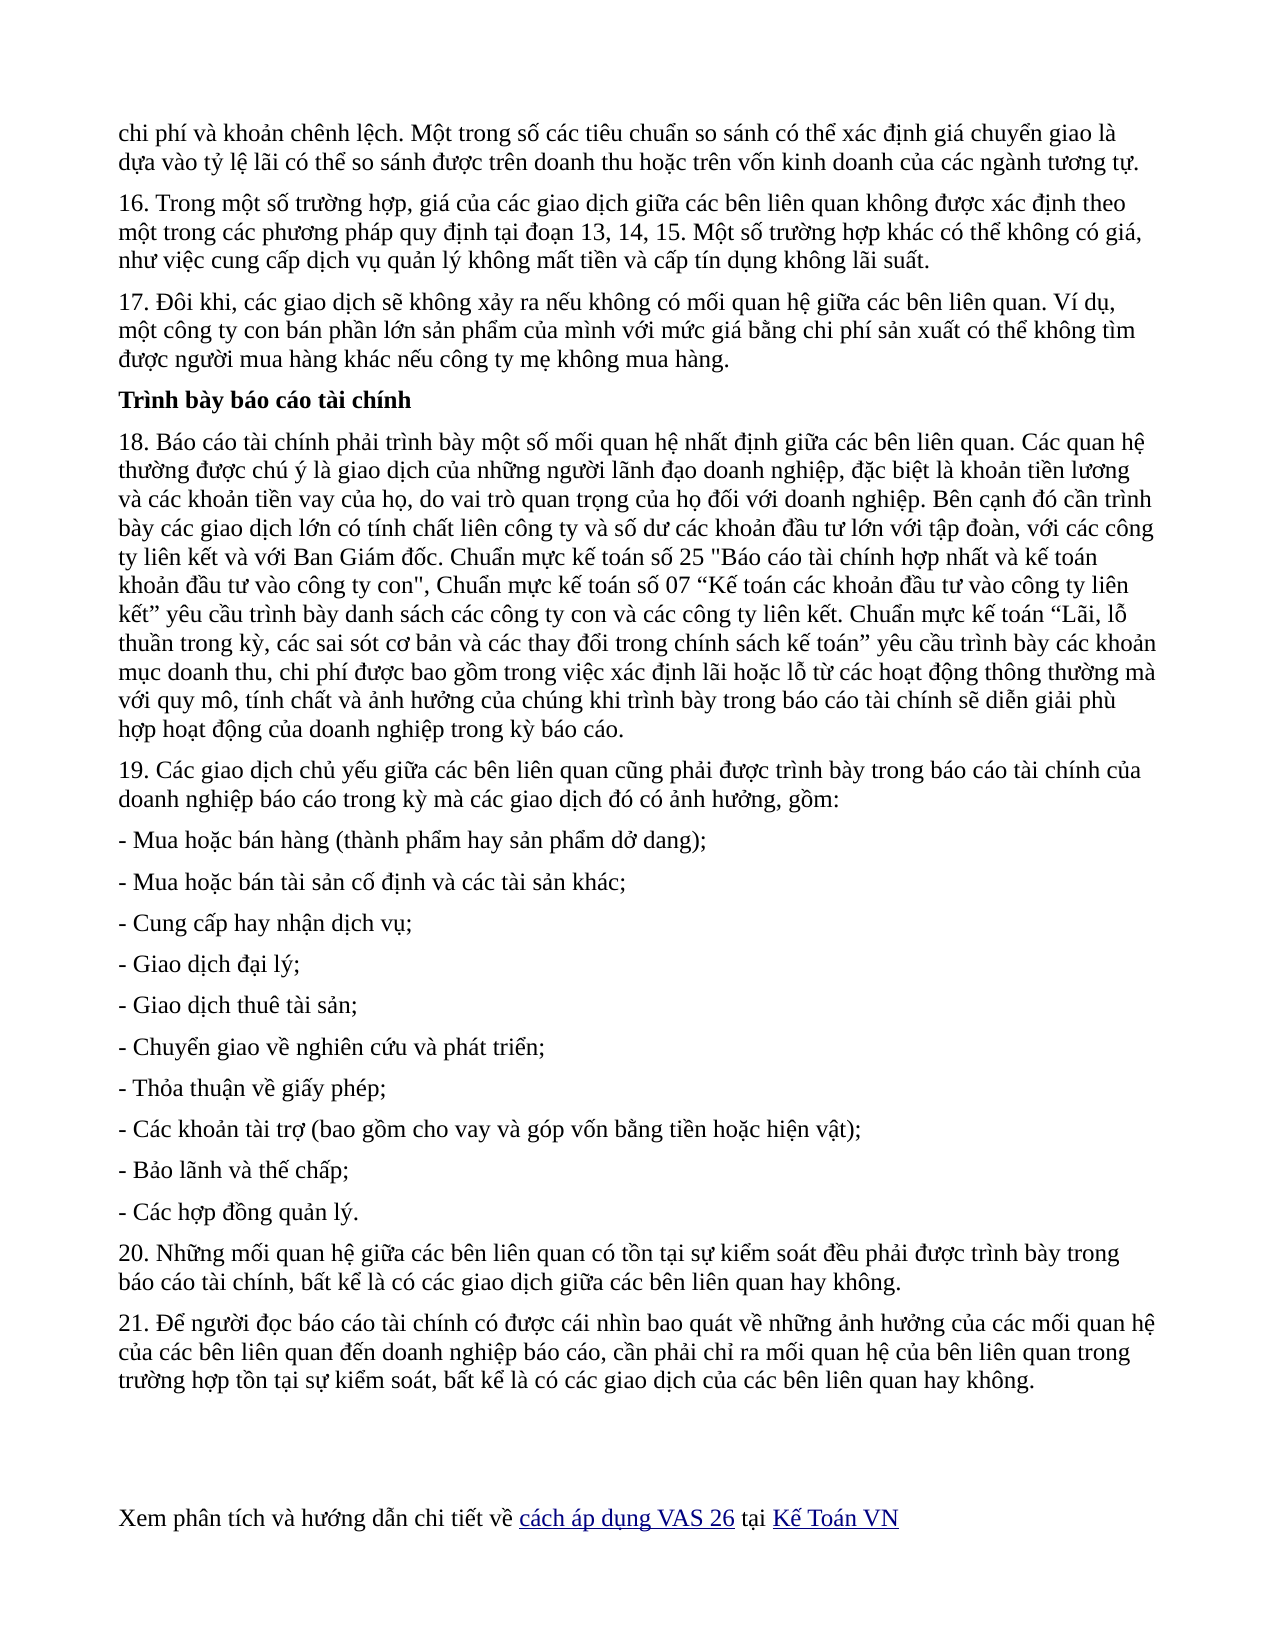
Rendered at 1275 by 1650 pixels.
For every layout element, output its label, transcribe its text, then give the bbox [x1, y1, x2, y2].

text - Các hợp đồng quản lý. [118, 1197, 1157, 1226]
text chi phí và khoản chênh lệch. Một trong số các tiêu chuẩn so sánh có thể xác định giá chuyển giao là dựa vào tỷ lệ lãi có thể so sánh được trên doanh thu hoặc trên vốn kinh doanh của các ngành tương tự. [118, 118, 1157, 176]
text Trình bày báo cáo tài chính [118, 386, 1157, 414]
text - Thỏa thuận về giấy phép; [118, 1073, 1157, 1102]
text - Mua hoặc bán tài sản cố định và các tài sản khác; [118, 867, 1157, 896]
text 17. Đôi khi, các giao dịch sẽ không xảy ra nếu không có mối quan hệ giữa các bên liên quan. Ví dụ, một công ty con bán phần lớn sản phẩm của mình với mức giá bằng chi phí sản xuất có thể không tìm được người mua hàng khác nếu công ty mẹ không mua hàng. [118, 287, 1157, 373]
text 20. Những mối quan hệ giữa các bên liên quan có tồn tại sự kiểm soát đều phải được trình bày trong báo cáo tài chính, bất kể là có các giao dịch giữa các bên liên quan hay không. [118, 1238, 1157, 1296]
text - Bảo lãnh và thế chấp; [118, 1156, 1157, 1184]
text - Các khoản tài trợ (bao gồm cho vay và góp vốn bằng tiền hoặc hiện vật); [118, 1114, 1157, 1143]
text - Mua hoặc bán hàng (thành phẩm hay sản phẩm dở dang); [118, 826, 1157, 854]
text - Giao dịch thuê tài sản; [118, 991, 1157, 1019]
text 21. Để người đọc báo cáo tài chính có được cái nhìn bao quát về những ảnh hưởng của các mối quan hệ của các bên liên quan đến doanh nghiệp báo cáo, cần phải chỉ ra mối quan hệ của bên liên quan trong trường hợp tồn tại sự kiểm soát, bất kể là có các giao dịch của các bên liên quan hay không. [118, 1308, 1157, 1394]
text 19. Các giao dịch chủ yếu giữa các bên liên quan cũng phải được trình bày trong báo cáo tài chính của doanh nghiệp báo cáo trong kỳ mà các giao dịch đó có ảnh hưởng, gồm: [118, 756, 1157, 813]
text 16. Trong một số trường hợp, giá của các giao dịch giữa các bên liên quan không được xác định theo một trong các phương pháp quy định tại đoạn 13, 14, 15. Một số trường hợp khác có thể không có giá, như việc cung cấp dịch vụ quản lý không mất tiền và cấp tín dụng không lãi suất. [118, 188, 1157, 274]
text - Chuyển giao về nghiên cứu và phát triển; [118, 1032, 1157, 1061]
text - Giao dịch đại lý; [118, 949, 1157, 978]
text - Cung cấp hay nhận dịch vụ; [118, 908, 1157, 937]
text 18. Báo cáo tài chính phải trình bày một số mối quan hệ nhất định giữa các bên liên quan. Các quan hệ thường được chú ý là giao dịch của những người lãnh đạo doanh nghiệp, đặc biệt là khoản tiền lương và các khoản tiền vay của họ, do vai trò quan trọng của họ đối với doanh nghiệp. Bên cạnh đó cần trình bày các giao dịch lớn có tính chất liên công ty và số dư các khoản đầu tư lớn với tập đoàn, với các công ty liên kết và với Ban Giám đốc. Chuẩn mực kế toán số 25 "Báo cáo tài chính hợp nhất và kế toán khoản đầu tư vào công ty con", Chuẩn mực kế toán số 07 “Kế toán các khoản đầu tư vào công ty liên kết” yêu cầu trình bày danh sách các công ty con và các công ty liên kết. Chuẩn mực kế toán “Lãi, lỗ thuần trong kỳ, các sai sót cơ bản và các thay đổi trong chính sách kế toán” yêu cầu trình bày các khoản mục doanh thu, chi phí được bao gồm trong việc xác định lãi hoặc lỗ từ các hoạt động thông thường mà với quy mô, tính chất và ảnh hưởng của chúng khi trình bày trong báo cáo tài chính sẽ diễn giải phù hợp hoạt động của doanh nghiệp trong kỳ báo cáo. [118, 427, 1157, 743]
